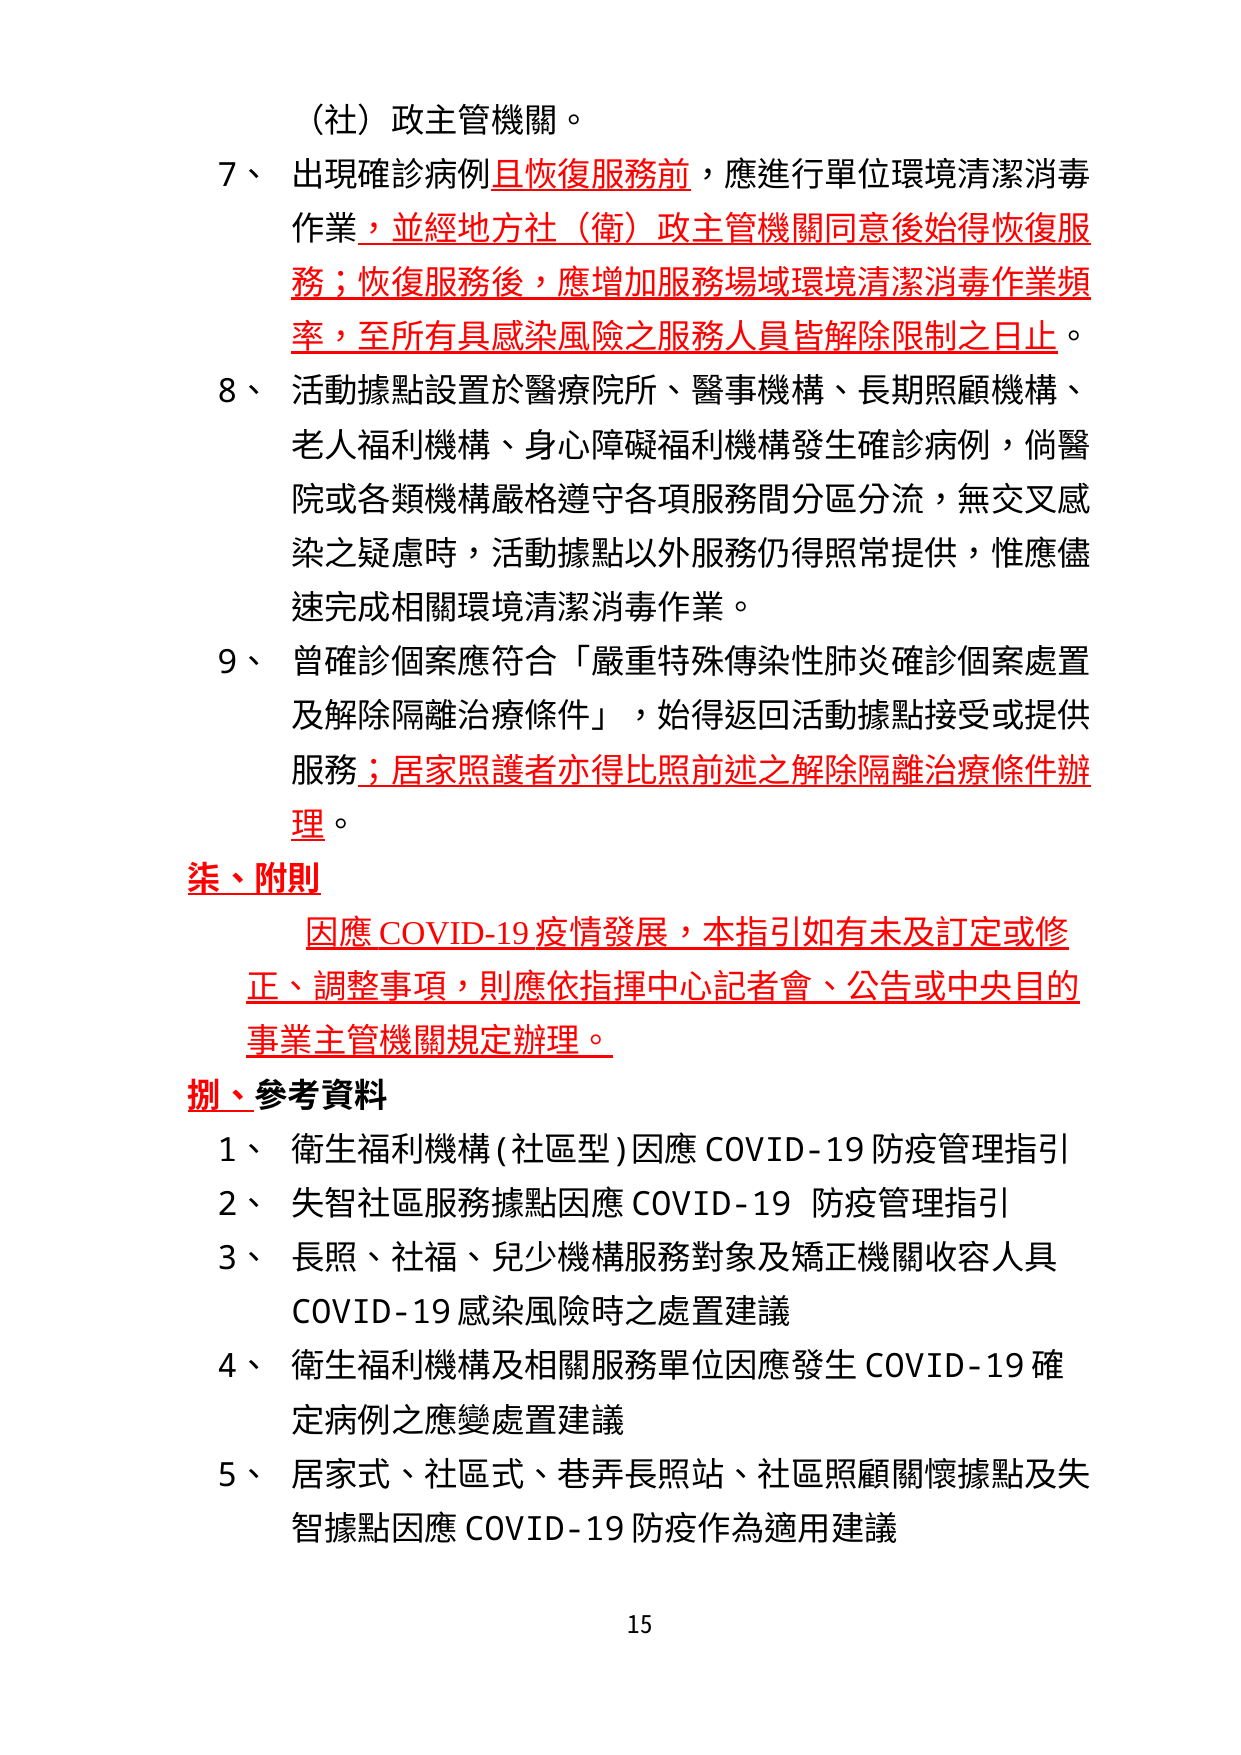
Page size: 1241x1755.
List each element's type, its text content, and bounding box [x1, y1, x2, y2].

list 長照、社福、兒少機構服務對象及矯正機關收容人具COVID-19感染風險時之處置建議 [217, 1226, 1093, 1334]
text 捌、參考資料 [187, 1064, 1093, 1118]
list （社）政主管機關。 [217, 89, 1093, 143]
text 因應COVID-19疫情發展，本指引如有未及訂定或修正、調整事項，則應依指揮中心記者會、公告或中央目的事業主管機關規定辦理。 [246, 901, 1093, 1064]
list 曾確診個案應符合「嚴重特殊傳染性肺炎確診個案處置及解除隔離治療條件」，始得返回活動據點接受或提供服務；居家照護者亦得比照前述之解除隔離治療條件辦理。 [217, 630, 1093, 847]
list 出現確診病例且恢復服務前，應進行單位環境清潔消毒作業，並經地方社（衛）政主管機關同意後始得恢復服務；恢復服務後，應增加服務場域環境清潔消毒作業頻率，至所有具感染風險之服務人員皆解除限制之日止。 [217, 143, 1093, 359]
list 衛生福利機構(社區型)因應COVID-19防疫管理指引 [217, 1118, 1093, 1172]
list 失智社區服務據點因應COVID-19 防疫管理指引 [217, 1172, 1093, 1226]
list 居家式、社區式、巷弄長照站、社區照顧關懷據點及失智據點因應COVID-19防疫作為適用建議 [217, 1443, 1093, 1551]
list 衛生福利機構及相關服務單位因應發生COVID-19確定病例之應變處置建議 [217, 1334, 1093, 1443]
list 活動據點設置於醫療院所、醫事機構、長期照顧機構、老人福利機構、身心障礙福利機構發生確診病例，倘醫院或各類機構嚴格遵守各項服務間分區分流，無交叉感染之疑慮時，活動據點以外服務仍得照常提供，惟應儘速完成相關環境清潔消毒作業。 [217, 359, 1093, 630]
text 柒、附則 [187, 847, 1093, 901]
